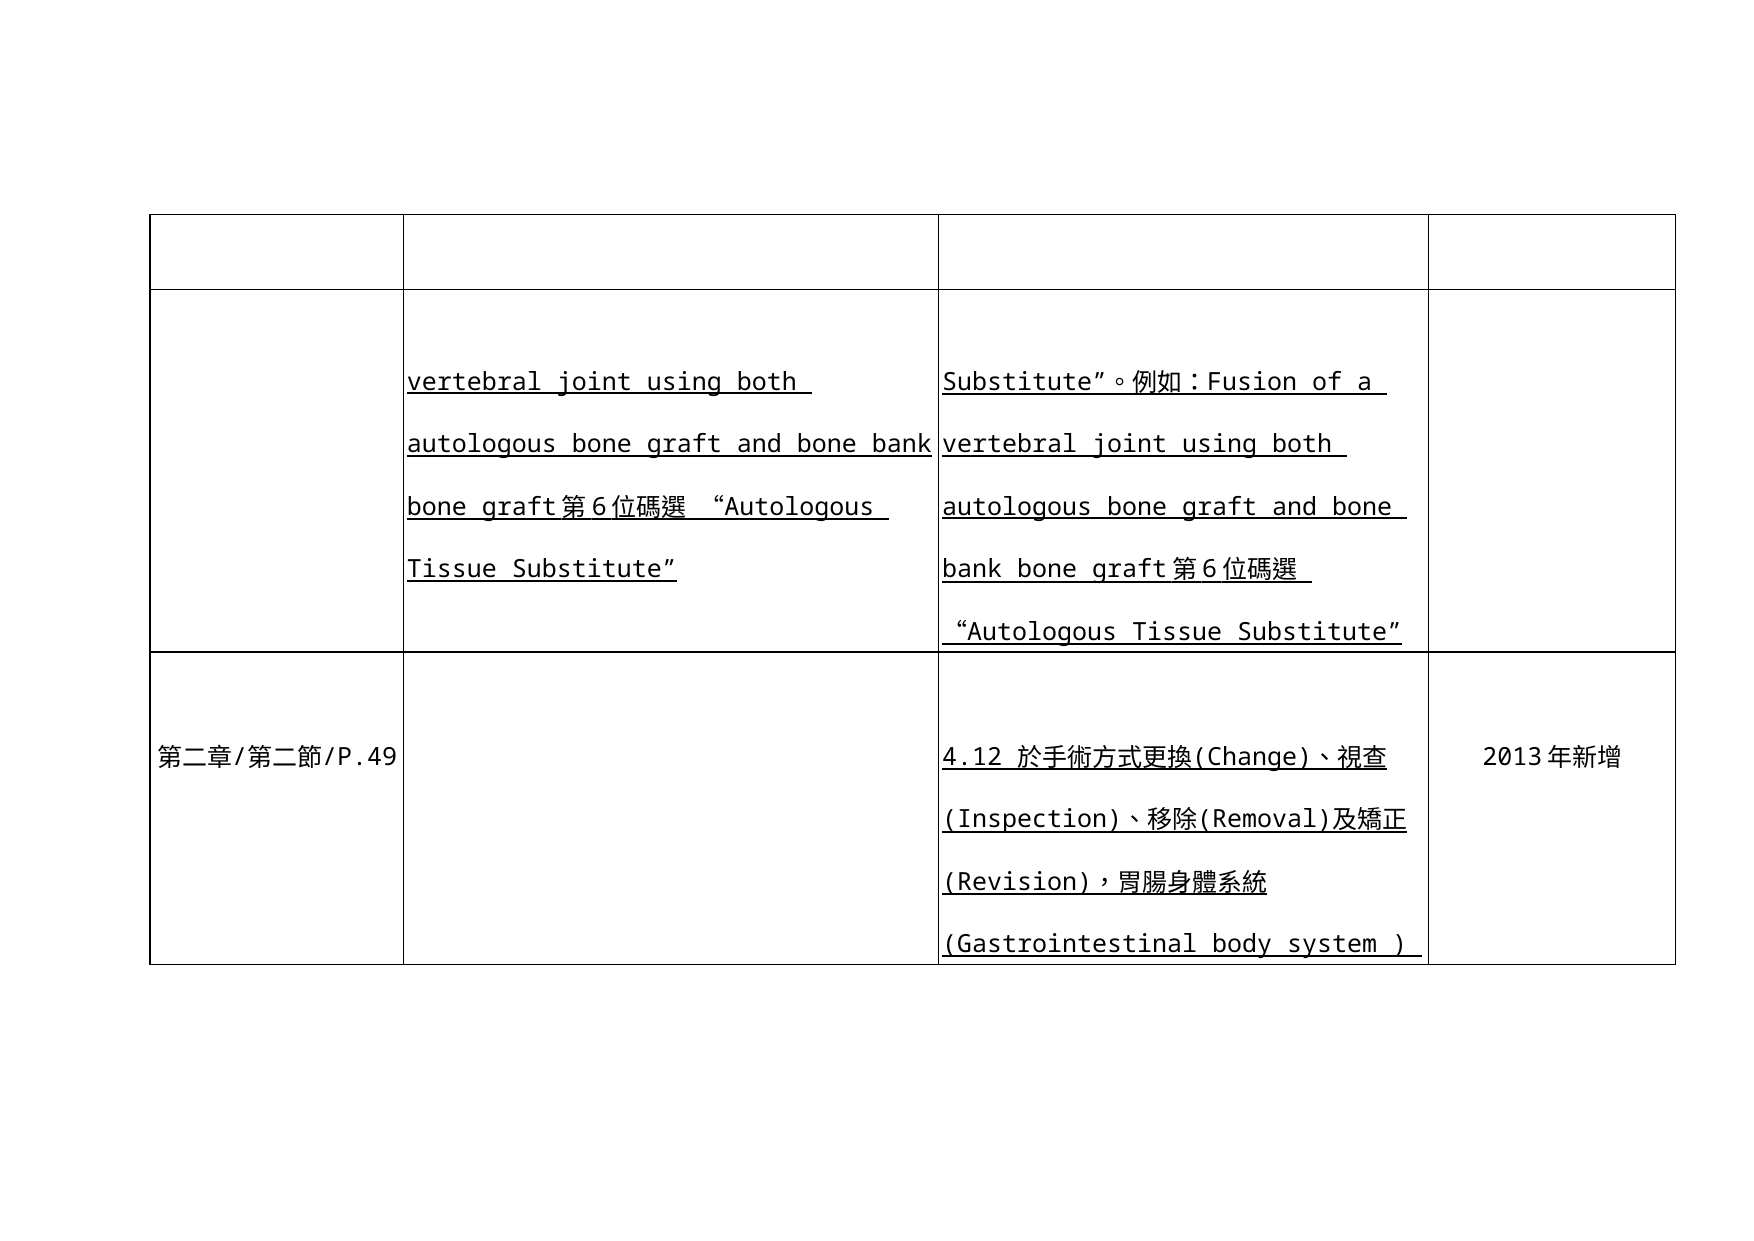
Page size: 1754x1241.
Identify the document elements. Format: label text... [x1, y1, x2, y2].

table_cell 3.10.4 於固定關節時，常會使用複合性的裝置物及材質。同一椎關節使用複合性裝置物時，第6位碼裝置物的選擇遵循以下規則： 3.10.4.1 只要有使用到Interbody Fusion Divice（單獨使用或與其它材質如bone graft併用），第6位碼選 ”Interbody Fusion Divice”。例如：Fusion of vertebral joint using a cage style interbody fusion device containing morsellized bone graf 第6位碼選 ”Interbody Fusion Divice” 3.10.4.2 僅使用bone graft，第6位碼選 “Nonautologous Tissue Substitute” 或 “Autologous Tissue Substitute”。 3.10.4.3 使用Autologous及Nonautologous bone graft之混合物，第6位碼選 “Autologous Tissue Substitute”。例如：Fusion of a vertebral joint using both autologous bone graft and bone bank bone graft第6位碼選 “Autologous Tissue Substitute” [939, 290, 1428, 651]
table_cell 第二章/第二節/P.49 [151, 653, 403, 964]
table_header [1429, 215, 1675, 289]
table_cell 4.12 於手術方式更換(Change)、視查(Inspection)、移除(Removal)及矯正(Revision)，胃腸身體系統(Gastrointestinal body system ) 之身體部位有上腸道(Upper Intestinal Tract )及下腸道(Lower Intestinal Tract )之分。上腸道包含胃腸道之食道至十二指腸，下腸道包含胃腸道之空腸至肛門。例如：Change of a device in the jejunum身體部位應選擇下腸道(Lower Intestinal Tract )。 [939, 653, 1428, 964]
table_header [404, 215, 938, 289]
table_cell 2013年新增 [1429, 653, 1675, 964]
table_header [939, 215, 1428, 289]
table_cell 2013年修訂 [1429, 290, 1675, 651]
table_header [151, 215, 403, 289]
table_cell 3.10.4 於固定關節時，常會使用複合性的裝置物及材質。同一椎關節使用複合性裝置物時，第6位碼裝置物的選擇遵循以下規則： 3.10.4.1 只要有使用到Interbody Fusion Divice（單獨使用或與其它材質如bone graft併用），第6位碼選 ”Interbody Fusion Divice”。例如：Fusion of vertebral joint using a cage style interbody fusion device containing morsellized bone graf 第6位碼選 ”Interbody Fusion Divice” 3.10.4.2僅使用Internal fixation，第6位碼選 “Internal fixation”。 3.10.4.3 僅使用bone graft，第6位碼選 “Nonautologous Tissue Substitute” 或 “Autologous Tissue Substitute”。 3.10.4.4 使用Autologous及Nonautologous bone graft之混合物，第6位碼選 “Autologous Tissue Substitute”。例如：Fusion of a vertebral joint using both autologous bone graft and bone bank bone graft第6位碼選 “Autologous Tissue Substitute” [404, 290, 938, 651]
table_cell 第二章/第二節/P.47 [151, 290, 403, 651]
table_cell [404, 653, 938, 964]
